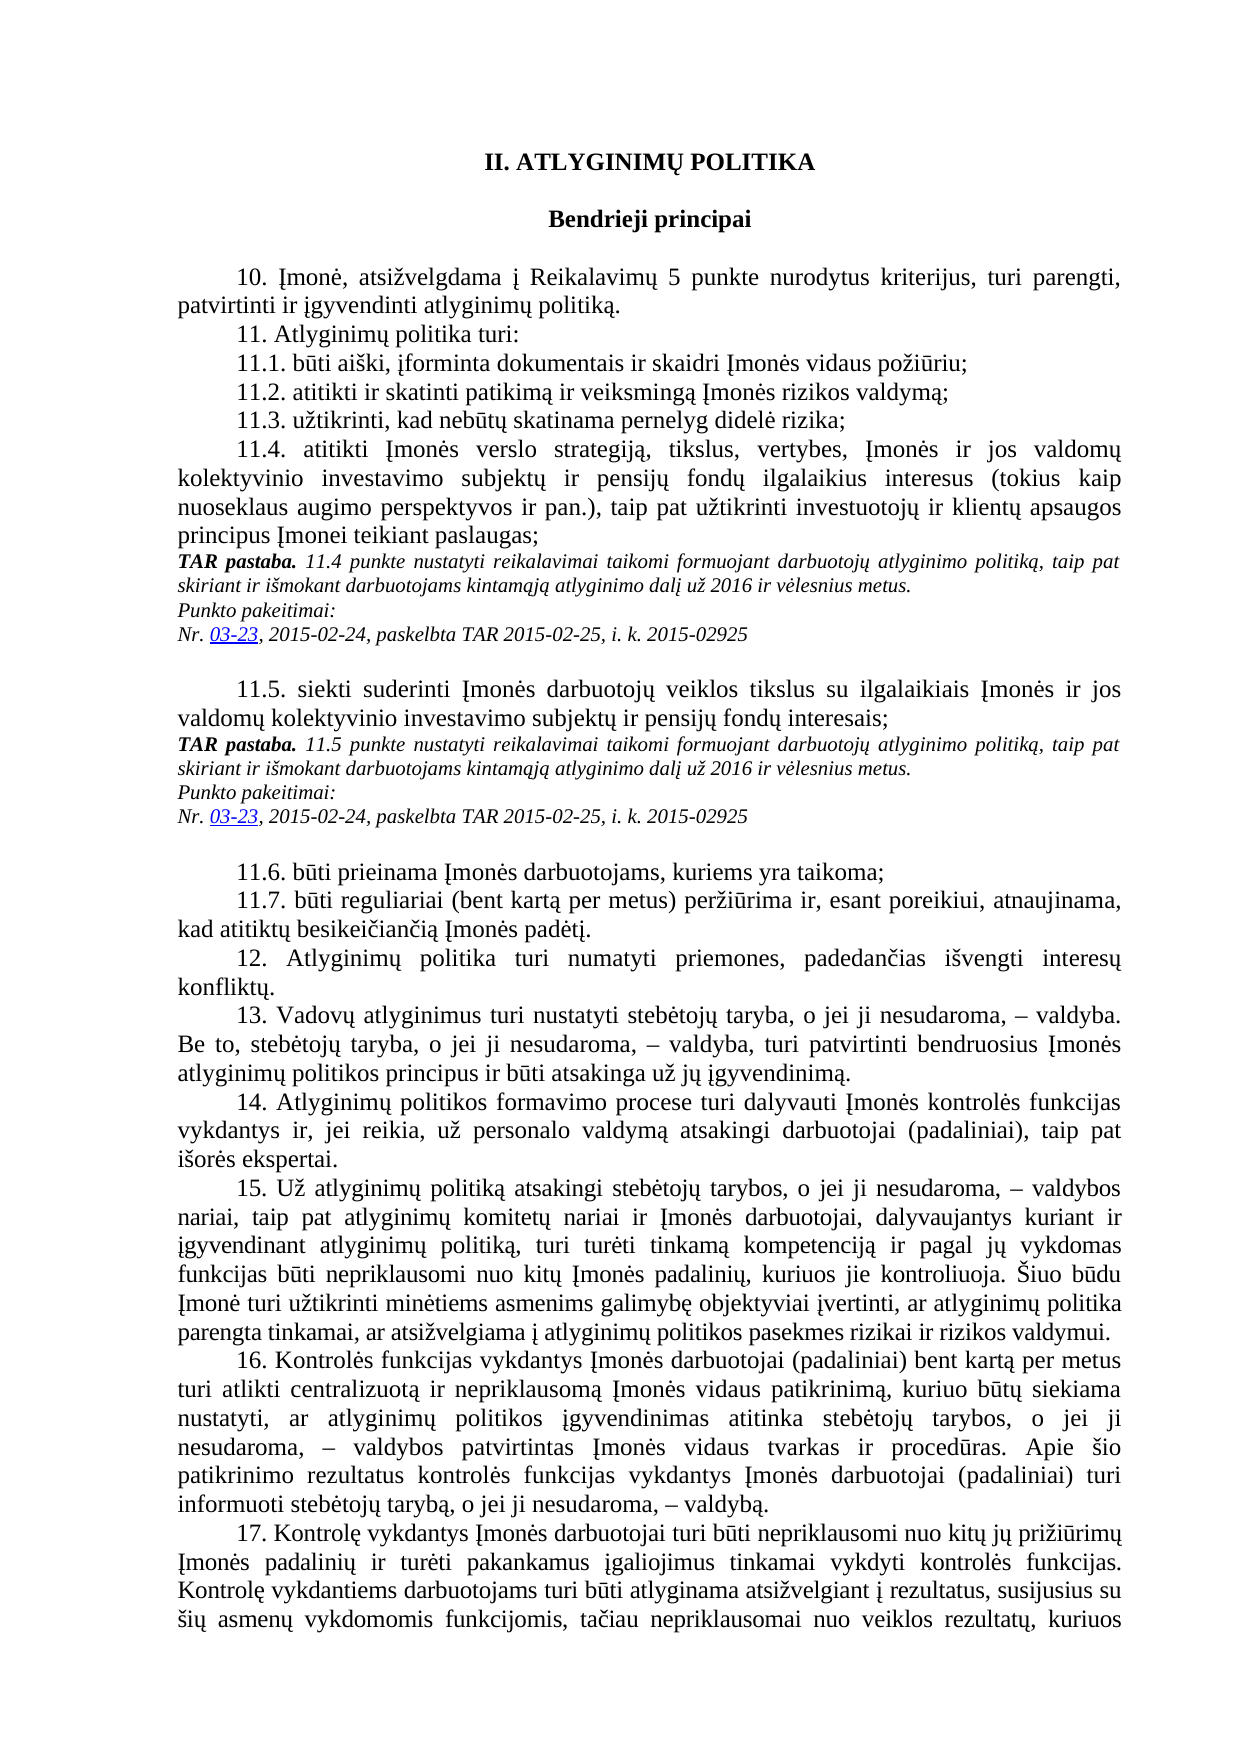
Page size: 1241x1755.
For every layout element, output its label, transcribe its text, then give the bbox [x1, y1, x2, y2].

text 10. Įmonė, atsižvelgdama į Reikalavimų 5 punkte nurodytus kriterijus, turi parengti, patvirtinti ir įgyvendinti atlyginimų politiką. [177, 262, 1122, 319]
text 11.6. būti prieinama Įmonės darbuotojams, kuriems yra taikoma; [177, 857, 1122, 886]
text 11.5. siekti suderinti Įmonės darbuotojų veiklos tikslus su ilgalaikiais Įmonės ir jos valdomų kolektyvinio investavimo subjektų ir pensijų fondų interesais; [177, 674, 1122, 732]
text Nr. 03-23, 2015-02-24, paskelbta TAR 2015-02-25, i. k. 2015-02925 [177, 804, 1122, 828]
text II. ATLYGINIMŲ POLITIKA [177, 147, 1122, 176]
text 11.1. būti aiški, įforminta dokumentais ir skaidri Įmonės vidaus požiūriu; [177, 348, 1122, 377]
text TAR pastaba. 11.5 punkte nustatyti reikalavimai taikomi formuojant darbuotojų atlyginimo politiką, taip pat skiriant ir išmokant darbuotojams kintamąją atlyginimo dalį už 2016 ir vėlesnius metus. [177, 732, 1122, 780]
text 17. Kontrolę vykdantys Įmonės darbuotojai turi būti nepriklausomi nuo kitų jų prižiūrimų Įmonės padalinių ir turėti pakankamus įgaliojimus tinkamai vykdyti kontrolės funkcijas. Kontrolę vykdantiems darbuotojams turi būti atlyginama atsižvelgiant į rezultatus, susijusius su šių asmenų vykdomomis funkcijomis, tačiau nepriklausomai nuo veiklos rezultatų, kuriuos [177, 1518, 1122, 1633]
text 12. Atlyginimų politika turi numatyti priemones, padedančias išvengti interesų konfliktų. [177, 943, 1122, 1001]
text Nr. 03-23, 2015-02-24, paskelbta TAR 2015-02-25, i. k. 2015-02925 [177, 622, 1122, 646]
text TAR pastaba. 11.4 punkte nustatyti reikalavimai taikomi formuojant darbuotojų atlyginimo politiką, taip pat skiriant ir išmokant darbuotojams kintamąją atlyginimo dalį už 2016 ir vėlesnius metus. [177, 549, 1122, 597]
text 16. Kontrolės funkcijas vykdantys Įmonės darbuotojai (padaliniai) bent kartą per metus turi atlikti centralizuotą ir nepriklausomą Įmonės vidaus patikrinimą, kuriuo būtų siekiama nustatyti, ar atlyginimų politikos įgyvendinimas atitinka stebėtojų tarybos, o jei ji nesudaroma, – valdybos patvirtintas Įmonės vidaus tvarkas ir procedūras. Apie šio patikrinimo rezultatus kontrolės funkcijas vykdantys Įmonės darbuotojai (padaliniai) turi informuoti stebėtojų tarybą, o jei ji nesudaroma, – valdybą. [177, 1346, 1122, 1518]
text 15. Už atlyginimų politiką atsakingi stebėtojų tarybos, o jei ji nesudaroma, – valdybos nariai, taip pat atlyginimų komitetų nariai ir Įmonės darbuotojai, dalyvaujantys kuriant ir įgyvendinant atlyginimų politiką, turi turėti tinkamą kompetenciją ir pagal jų vykdomas funkcijas būti nepriklausomi nuo kitų Įmonės padalinių, kuriuos jie kontroliuoja. Šiuo būdu Įmonė turi užtikrinti minėtiems asmenims galimybę objektyviai įvertinti, ar atlyginimų politika parengta tinkamai, ar atsižvelgiama į atlyginimų politikos pasekmes rizikai ir rizikos valdymui. [177, 1173, 1122, 1346]
text 11.3. užtikrinti, kad nebūtų skatinama pernelyg didelė rizika; [177, 406, 1122, 434]
text Punkto pakeitimai: [177, 780, 1122, 804]
text 11. Atlyginimų politika turi: [177, 319, 1122, 348]
text 11.2. atitikti ir skatinti patikimą ir veiksmingą Įmonės rizikos valdymą; [177, 377, 1122, 406]
text Punkto pakeitimai: [177, 597, 1122, 622]
text 11.4. atitikti Įmonės verslo strategiją, tikslus, vertybes, Įmonės ir jos valdomų kolektyvinio investavimo subjektų ir pensijų fondų ilgalaikius interesus (tokius kaip nuoseklaus augimo perspektyvos ir pan.), taip pat užtikrinti investuotojų ir klientų apsaugos principus Įmonei teikiant paslaugas; [177, 434, 1122, 549]
text 11.7. būti reguliariai (bent kartą per metus) peržiūrima ir, esant poreikiui, atnaujinama, kad atitiktų besikeičiančią Įmonės padėtį. [177, 886, 1122, 943]
text 14. Atlyginimų politikos formavimo procese turi dalyvauti Įmonės kontrolės funkcijas vykdantys ir, jei reikia, už personalo valdymą atsakingi darbuotojai (padaliniai), taip pat išorės ekspertai. [177, 1087, 1122, 1173]
text 13. Vadovų atlyginimus turi nustatyti stebėtojų taryba, o jei ji nesudaroma, – valdyba. Be to, stebėtojų taryba, o jei ji nesudaroma, – valdyba, turi patvirtinti bendruosius Įmonės atlyginimų politikos principus ir būti atsakinga už jų įgyvendinimą. [177, 1001, 1122, 1087]
text Bendrieji principai [177, 204, 1122, 233]
